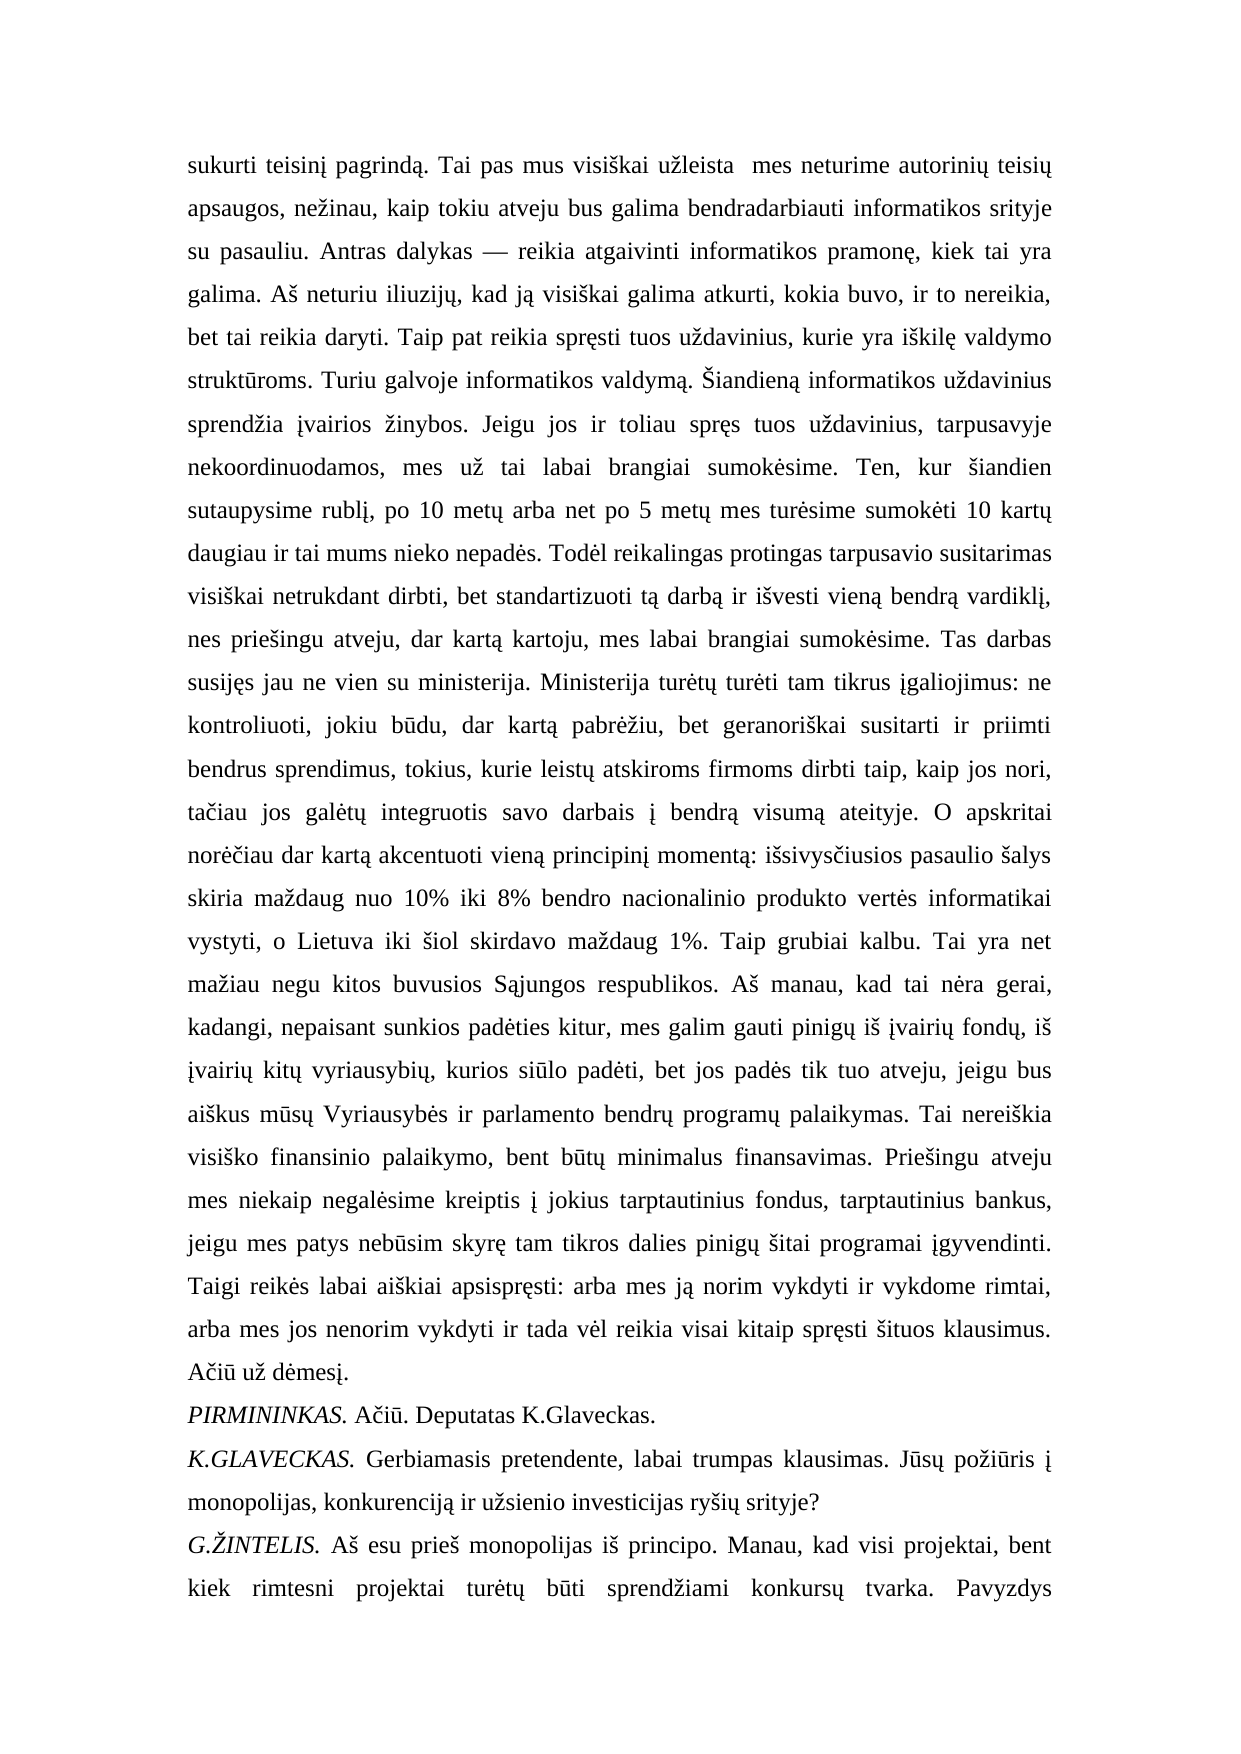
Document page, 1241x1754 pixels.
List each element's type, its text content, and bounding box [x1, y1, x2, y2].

text K.GLAVECKAS. Gerbiamasis pretendente, labai trumpas klausimas. Jūsų požiūris į monopolijas, konkurenciją ir užsienio investicijas ryšių srityje? [187, 1444, 1053, 1516]
text PIRMININKAS. Ačiū. Deputatas K.Glaveckas. [187, 1401, 1053, 1429]
text G.ŽINTELIS. Aš esu prieš monopolijas iš principo. Manau, kad visi projektai, bent kiek rimtesni projektai turėtų būti sprendžiami konkursų tvarka. Pavyzdys [187, 1530, 1053, 1602]
text sukurti teisinį pagrindą. Tai pas mus visiškai užleista mes neturime autorinių teisių apsaugos, nežinau, kaip tokiu atveju bus galima bendradarbiauti informatikos srityje su pasauliu. Antras dalykas — reikia atgaivinti informatikos pramonę, kiek tai yra galima. Aš neturiu iliuzijų, kad ją visiškai galima atkurti, kokia buvo, ir to nereikia, bet tai reikia daryti. Taip pat reikia spręsti tuos uždavinius, kurie yra iškilę valdymo struktūroms. Turiu galvoje informatikos valdymą. Šiandieną informatikos uždavinius sprendžia įvairios žinybos. Jeigu jos ir toliau spręs tuos uždavinius, tarpusavyje nekoordinuodamos, mes už tai labai brangiai sumokėsime. Ten, kur šiandien sutaupysime rublį, po 10 metų arba net po 5 metų mes turėsime sumokėti 10 kartų daugiau ir tai mums nieko nepadės. Todėl reikalingas protingas tarpusavio susitarimas visiškai netrukdant dirbti, bet standartizuoti tą darbą ir išvesti vieną bendrą vardiklį, nes priešingu atveju, dar kartą kartoju, mes labai brangiai sumokėsime. Tas darbas susijęs jau ne vien su ministerija. Ministerija turėtų turėti tam tikrus įgaliojimus: ne kontroliuoti, jokiu būdu, dar kartą pabrėžiu, bet geranoriškai susitarti ir priimti bendrus sprendimus, tokius, kurie leistų atskiroms firmoms dirbti taip, kaip jos nori, tačiau jos galėtų integruotis savo darbais į bendrą visumą ateityje. O apskritai norėčiau dar kartą akcentuoti vieną principinį momentą: išsivysčiusios pasaulio šalys skiria maždaug nuo 10% iki 8% bendro nacionalinio produkto vertės informatikai vystyti, o Lietuva iki šiol skirdavo maždaug 1%. Taip grubiai kalbu. Tai yra net mažiau negu kitos buvusios Sąjungos respublikos. Aš manau, kad tai nėra gerai, kadangi, nepaisant sunkios padėties kitur, mes galim gauti pinigų iš įvairių fondų, iš įvairių kitų vyriausybių, kurios siūlo padėti, bet jos padės tik tuo atveju, jeigu bus aiškus mūsų Vyriausybės ir parlamento bendrų programų palaikymas. Tai nereiškia visiško finansinio palaikymo, bent būtų minimalus finansavimas. Priešingu atveju mes niekaip negalėsime kreiptis į jokius tarptautinius fondus, tarptautinius bankus, jeigu mes patys nebūsim skyrę tam tikros dalies pinigų šitai programai įgyvendinti. Taigi reikės labai aiškiai apsispręsti: arba mes ją norim vykdyti ir vykdome rimtai, arba mes jos nenorim vykdyti ir tada vėl reikia visai kitaip spręsti šituos klausimus. Ačiū už dėmesį. [187, 150, 1053, 1386]
